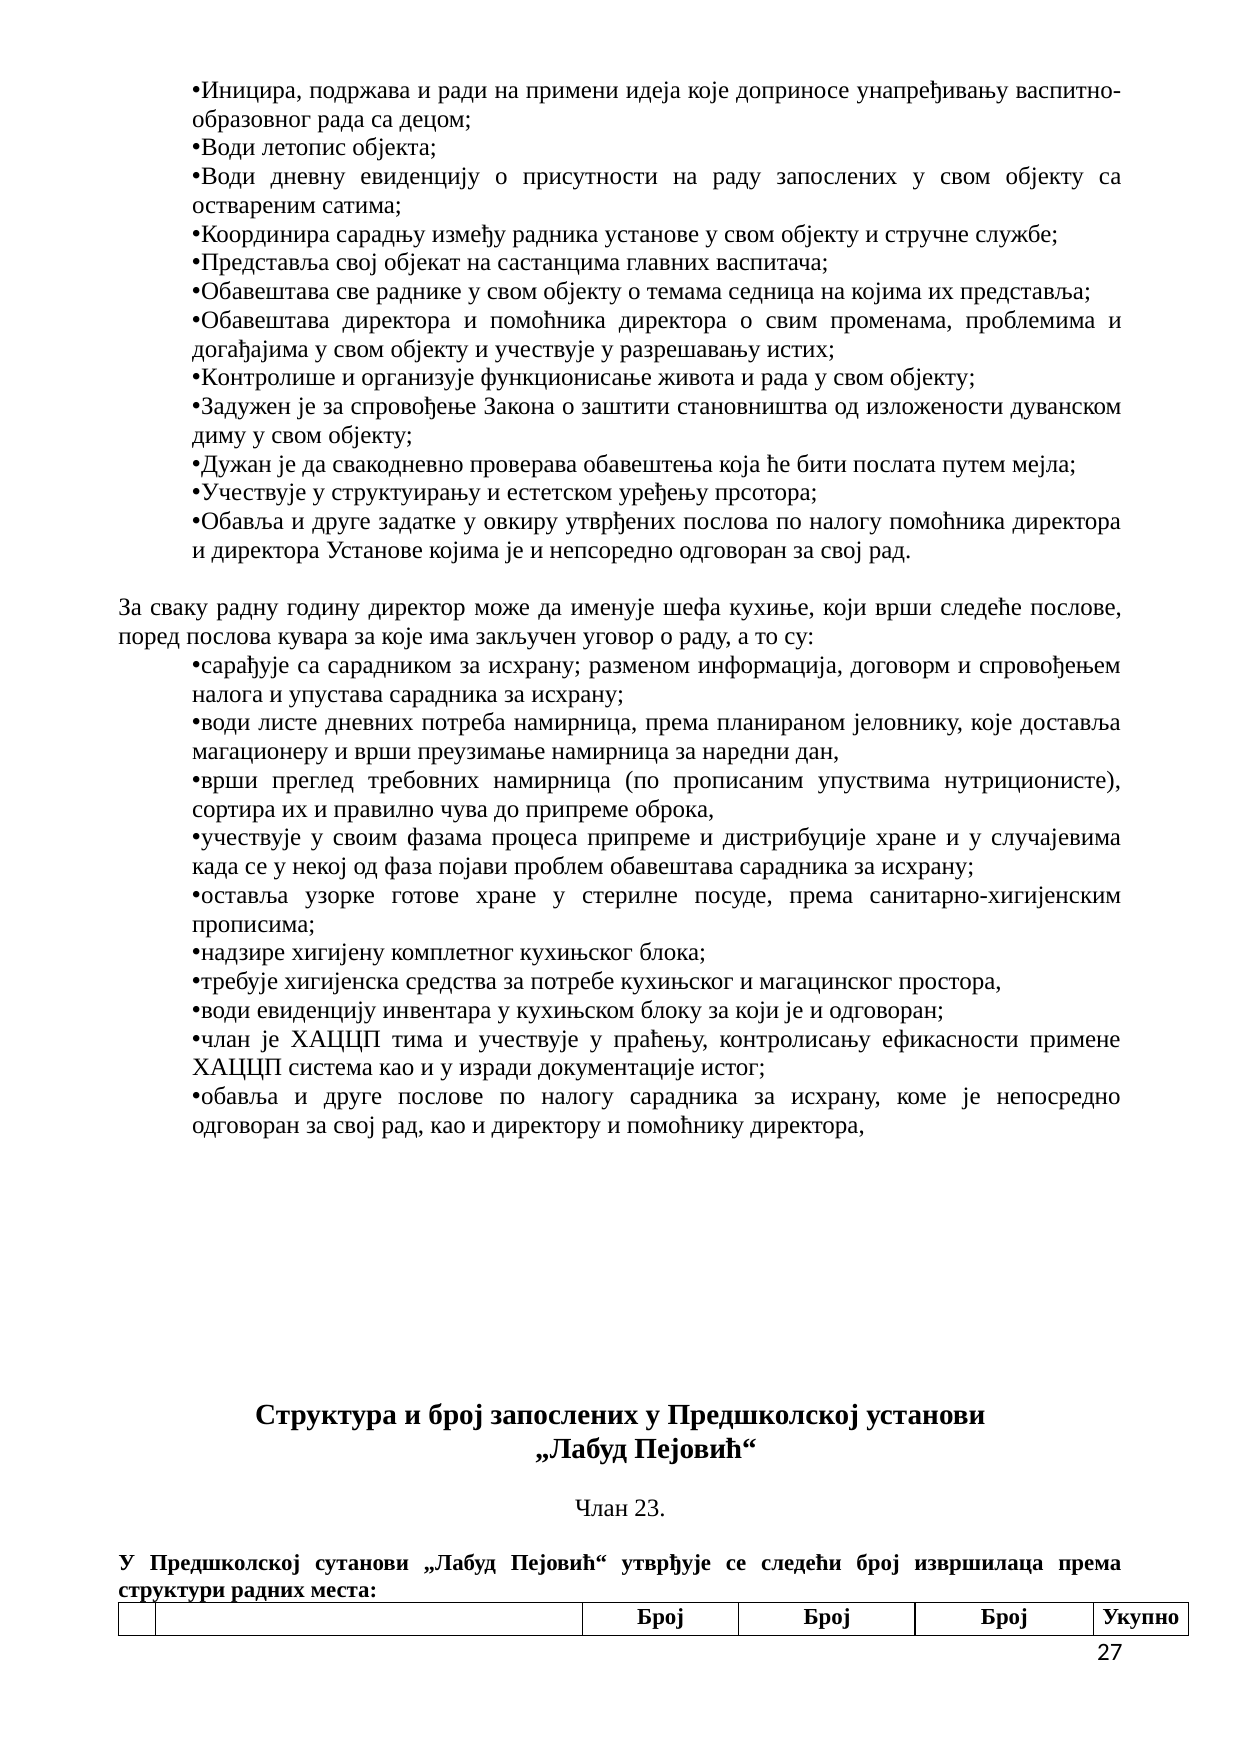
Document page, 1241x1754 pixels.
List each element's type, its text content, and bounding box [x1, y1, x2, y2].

list Обавља и друге задатке у овкиру утврђених послова по налогу помоћника директора и директора Установе којима је и непсоредно одговоран за свој рад. [192, 506, 1122, 564]
list оставља узорке готове хране у стерилне посуде, према санитарно-хигијенским прописима; [192, 880, 1122, 937]
list Обавештава све раднике у свом објекту о темама седница на којима их представља; [192, 276, 1122, 305]
list води листе дневних потреба намирница, према планираном јеловнику, које доставља магационеру и врши преузимање намирница за наредни дан, [192, 707, 1122, 765]
list сарађује са сарадником за исхрану; разменом информација, договорм и спровођењем налога и упустава сарадника за исхрану; [192, 650, 1122, 707]
list Обавештава директора и помоћника директора о свим променама, проблемима и догађајима у свом објекту и учествује у разрешавању истих; [192, 305, 1122, 362]
list Координира сарадњу између радника установе у свом објекту и стручне службе; [192, 219, 1122, 247]
table_header [156, 1603, 582, 1635]
list Задужен је за спровођење Закона о заштити становништва од изложености дуванском диму у свом објекту; [192, 391, 1122, 449]
text Структура и број запослених у Предшколској установи [118, 1397, 1122, 1431]
table_header Број [583, 1603, 738, 1635]
text Члан 23. [118, 1493, 1122, 1521]
table_header [119, 1603, 155, 1635]
list Учествује у структуирању и естетском уређењу прсотора; [192, 477, 1122, 506]
list Води дневну евиденцију о присутности на раду запослених у свом објекту са оствареним сатима; [192, 161, 1122, 219]
table_header Укупно [1094, 1603, 1188, 1635]
list учествује у своим фазама процеса припреме и дистрибуције хране и у случајевима када се у некој од фаза појави проблем обавештава сарадника за исхрану; [192, 822, 1122, 880]
list требује хигијенска средства за потребе кухињског и магацинског простора, [192, 966, 1122, 995]
list Представља свој објекат на састанцима главних васпитача; [192, 247, 1122, 276]
list Води летопис објекта; [192, 132, 1122, 161]
table_header Број [916, 1603, 1093, 1635]
text У Предшколској сутанови „Лабуд Пејовић“ утврђује се следећи број извршилаца према структури радних места: [118, 1549, 1122, 1602]
text „Лабуд Пејовић“ [170, 1431, 1122, 1464]
table_header Број [739, 1603, 914, 1635]
list врши преглед требовних намирница (по прописаним упуствима нутриционисте), сортира их и правилно чува до припреме оброка, [192, 765, 1122, 822]
list члан је ХАЦЦП тима и учествује у праћењу, контролисању ефикасности примене ХАЦЦП система као и у изради документације истог; [192, 1024, 1122, 1081]
list Дужан је да свакодневно проверава обавештења која ће бити послата путем мејла; [192, 449, 1122, 477]
list Контролише и организује функционисање живота и рада у свом објекту; [192, 362, 1122, 391]
list надзире хигијену комплетног кухињског блока; [192, 937, 1122, 966]
list Иницира, подржава и ради на примени идеја које доприносе унапређивању васпитно-образовног рада са децом; [192, 75, 1122, 132]
list обавља и друге послове по налогу сарадника за исхрану, коме је непосредно одговоран за свој рад, као и директору и помоћнику директора, [192, 1081, 1122, 1139]
text За сваку радну годину директор може да именује шефа кухиње, који врши следеће послове, поред послова кувара за које има закључен уговор о раду, а то су: [118, 592, 1122, 650]
list води евиденцију инвентара у кухињском блоку за који је и одговоран; [192, 995, 1122, 1024]
